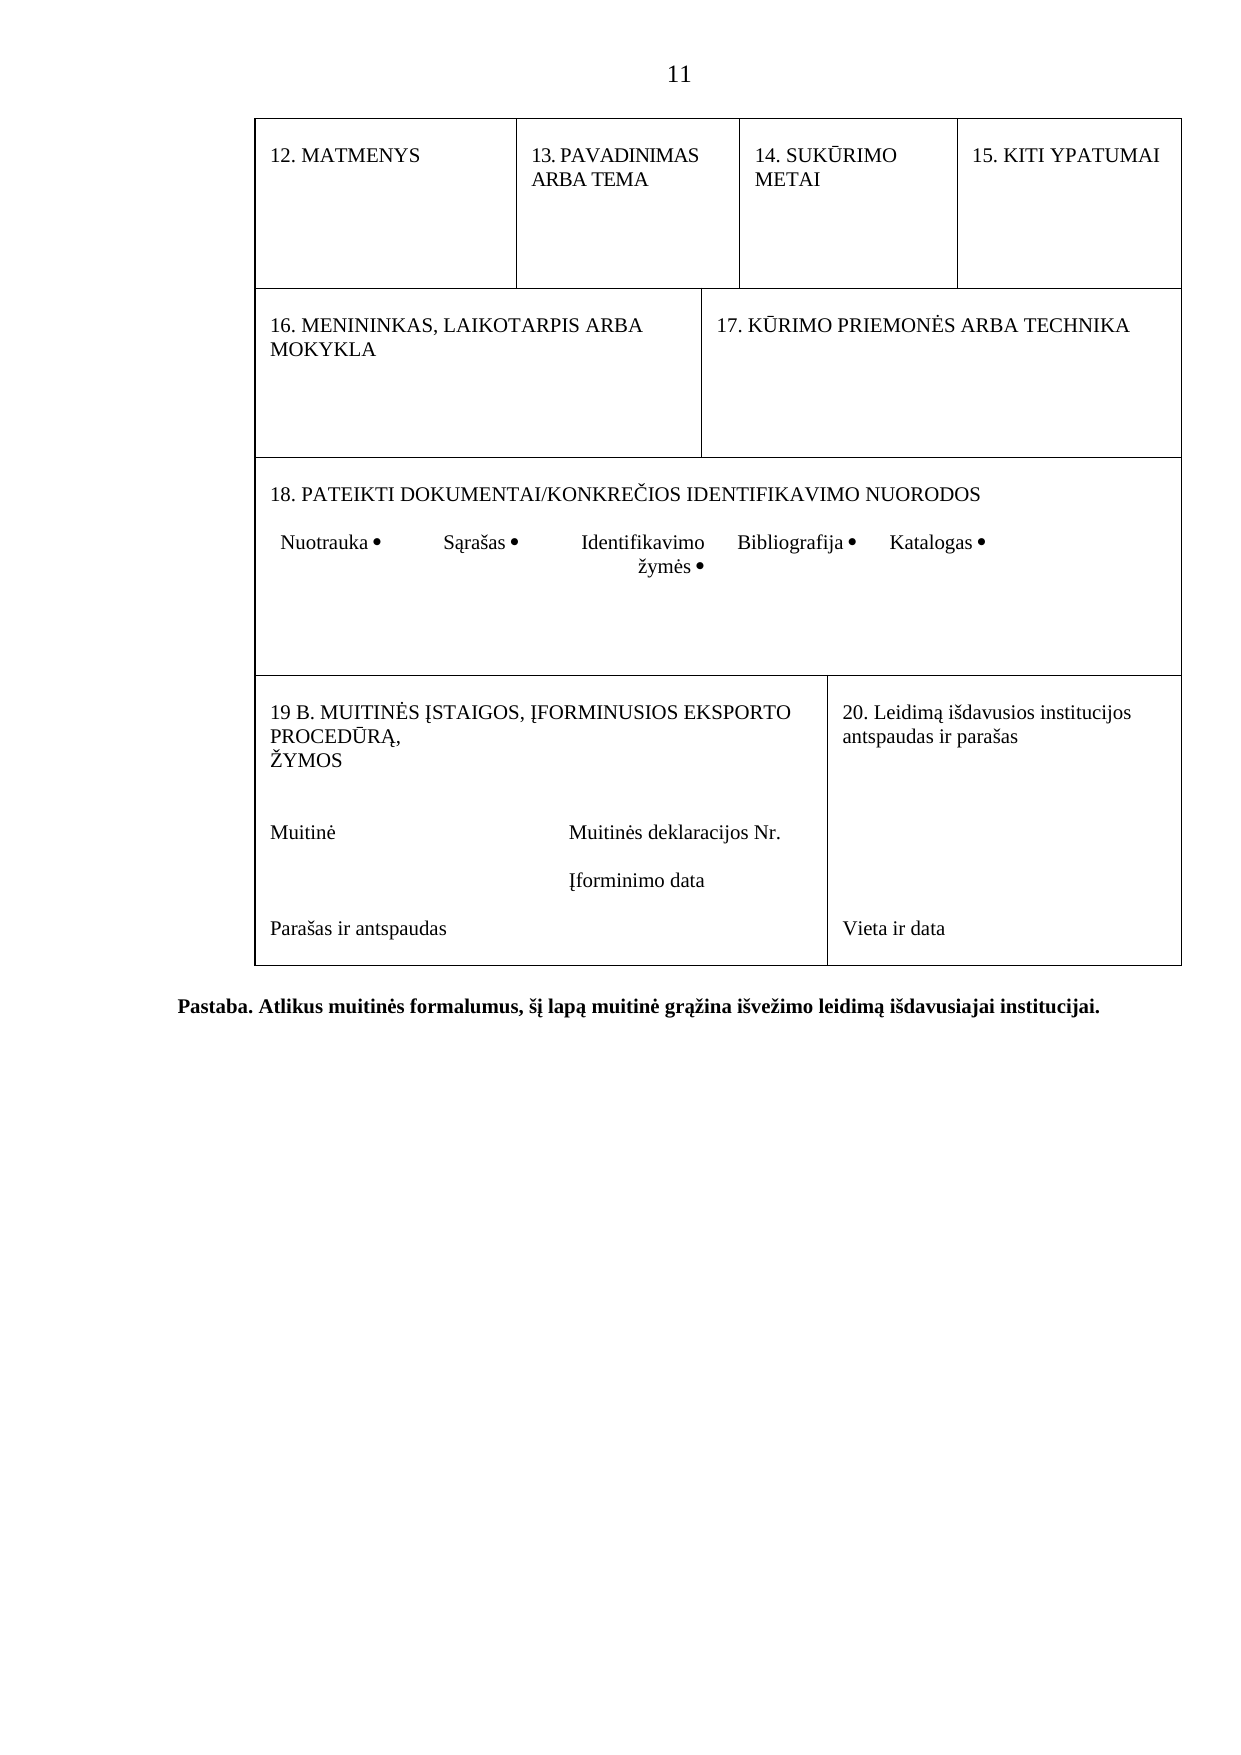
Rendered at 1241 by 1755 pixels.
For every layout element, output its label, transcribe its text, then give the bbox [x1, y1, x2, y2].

table_cell 15. KITI YPATUMAI [958, 119, 1181, 288]
table_cell Vieta ir data [828, 820, 1181, 964]
text Pastaba. Atlikus muitinės formalumus, šį lapą muitinė grąžina išvežimo leidimą išdavusiajai institucijai. [177, 994, 1181, 1018]
table_cell 19 B. MUITINĖS ĮSTAIGOS, ĮFORMINUSIOS EKSPORTO PROCEDŪRĄ, ŽYMOS [256, 676, 827, 820]
table_cell 20. Leidimą išdavusios institucijos antspaudas ir parašas [828, 676, 1181, 820]
table_cell Identifikavimo žymės  [534, 530, 719, 675]
table_cell 16. MENININKAS, LAIKOTARPIS ARBA MOKYKLA [256, 289, 701, 457]
table_cell 18. PATEIKTI DOKUMENTAI/KONKREČIOS IDENTIFIKAVIMO NUORODOS [256, 458, 1181, 530]
table_cell [177, 118, 254, 964]
table_cell Sąrašas  [396, 530, 534, 675]
table_cell 12. MATMENYS [256, 119, 516, 288]
table_cell Muitinės deklaracijos Nr. Įforminimo data [554, 820, 827, 964]
table_cell 14. SUKŪRIMO METAI [740, 119, 957, 288]
table_cell 17. KŪRIMO PRIEMONĖS ARBA TECHNIKA [702, 289, 1181, 457]
table_cell 13. PAVADINIMAS ARBA TEMA [517, 119, 739, 288]
table_cell Bibliografija  [720, 530, 874, 675]
table_cell Nuotrauka  [256, 530, 396, 675]
table_cell Katalogas  [875, 530, 1181, 675]
table_cell Muitinė Parašas ir antspaudas [256, 820, 554, 964]
